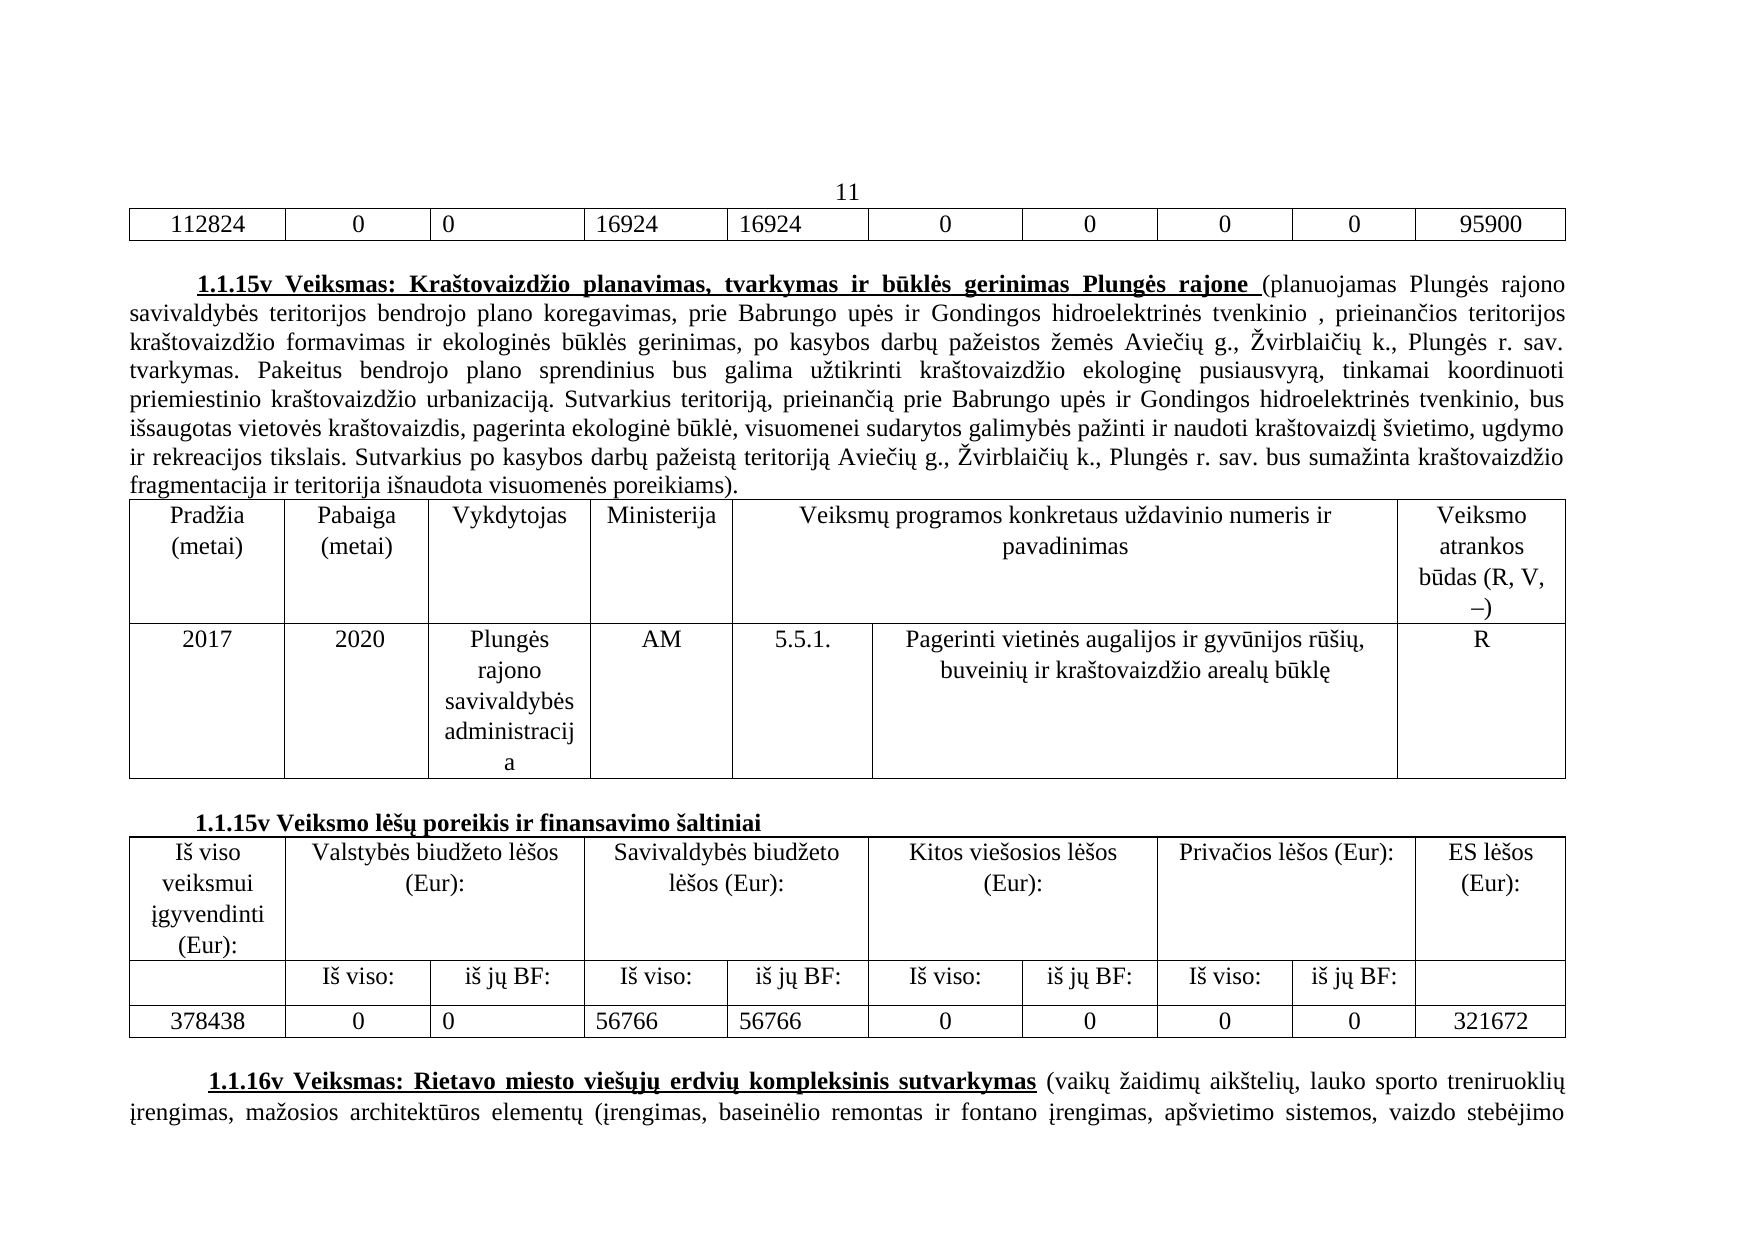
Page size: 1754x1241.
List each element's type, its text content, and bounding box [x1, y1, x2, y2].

table_header Savivaldybės biudžeto lėšos (Eur): [585, 838, 868, 960]
table_cell 2017 [130, 624, 284, 778]
table_cell Pagerinti vietinės augalijos ir gyvūnijos rūšių, buveinių ir kraštovaizdžio arealų būklę [873, 624, 1397, 778]
table_cell 0 [869, 1006, 1022, 1037]
table_cell 0 [1023, 1006, 1157, 1037]
table_header Iš viso veiksmui įgyvendinti (Eur): [130, 838, 285, 960]
table_header Ministerija [591, 500, 732, 623]
table_cell Iš viso: [585, 961, 727, 1005]
table_cell 0 [1023, 209, 1157, 239]
table_cell 378438 [130, 1006, 285, 1037]
table_cell [1416, 961, 1565, 1005]
table_cell [130, 961, 285, 1005]
table_header Pradžia (metai) [130, 500, 284, 623]
table_cell 16924 [728, 209, 868, 239]
table_cell R [1398, 624, 1565, 778]
table_cell iš jų BF: [728, 961, 868, 1005]
table_cell 0 [1293, 1006, 1415, 1037]
table_cell Plungės rajono savivaldybės administracija [429, 624, 590, 778]
table_cell 112824 [130, 209, 285, 239]
table_header Kitos viešosios lėšos (Eur): [869, 838, 1157, 960]
table_cell Iš viso: [286, 961, 430, 1005]
table_cell Iš viso: [1158, 961, 1292, 1005]
table_cell 56766 [728, 1006, 868, 1037]
table_cell Iš viso: [869, 961, 1022, 1005]
table_cell 1.1.15v Veiksmas: Kraštovaizdžio planavimas, tvarkymas ir būklės gerinimas Plungės rajone (planuojamas Plungės rajono savivaldybės teritorijos bendrojo plano koregavimas, prie Babrungo upės ir Gondingos hidroelektrinės tvenkinio , prieinančios teritorijos kraštovaizdžio formavimas ir ekologinės būklės gerinimas, po kasybos darbų pažeistos žemės Aviečių g., Žvirblaičių k., Plungės r. sav. tvarkymas. Pakeitus bendrojo plano sprendinius bus galima užtikrinti kraštovaizdžio ekologinę pusiausvyrą, tinkamai koordinuoti priemiestinio kraštovaizdžio urbanizaciją. Sutvarkius teritoriją, prieinančią prie Babrungo upės ir Gondingos hidroelektrinės tvenkinio, bus išsaugotas vietovės kraštovaizdis, pagerinta ekologinė būklė, visuomenei sudarytos galimybės pažinti ir naudoti kraštovaizdį švietimo, ugdymo ir rekreacijos tikslais. Sutvarkius po kasybos darbų pažeistą teritoriją Aviečių g., Žvirblaičių k., Plungės r. sav. bus sumažinta kraštovaizdžio fragmentacija ir teritorija išnaudota visuomenės poreikiams). 1.1.15v Veiksmo lėšų poreikis ir finansavimo šaltiniai 1.1.16v Veiksmas: Rietavo miesto viešųjų erdvių kompleksinis sutvarkymas (vaikų žaidimų aikštelių, lauko sporto treniruoklių įrengimas, mažosios architektūros elementų (įrengimas, baseinėlio remontas ir fontano įrengimas, apšvietimo sistemos, vaizdo stebėjimo [118, 207, 1577, 1126]
table_cell 0 [431, 209, 584, 239]
table_cell iš jų BF: [1293, 961, 1415, 1005]
table_header Veiksmo atrankos būdas (R, V, –) [1398, 500, 1565, 623]
table_cell 5.5.1. [733, 624, 872, 778]
table_header ES lėšos (Eur): [1416, 838, 1565, 960]
table_cell 95900 [1416, 209, 1565, 239]
table_cell 56766 [585, 1006, 727, 1037]
table_cell 2020 [285, 624, 428, 778]
table_cell 321672 [1416, 1006, 1565, 1037]
table_header Valstybės biudžeto lėšos (Eur): [286, 838, 584, 960]
table_cell 0 [286, 1006, 430, 1037]
table_cell iš jų BF: [1023, 961, 1157, 1005]
table_cell 0 [286, 209, 430, 239]
table_header Veiksmų programos konkretaus uždavinio numeris ir pavadinimas [733, 500, 1397, 623]
table_cell 0 [1158, 1006, 1292, 1037]
table_header Pabaiga (metai) [285, 500, 428, 623]
table_cell 0 [1293, 209, 1415, 239]
table_cell iš jų BF: [431, 961, 584, 1005]
table_header Vykdytojas [429, 500, 590, 623]
table_cell 16924 [585, 209, 727, 239]
table_cell 0 [431, 1006, 584, 1037]
table_cell AM [591, 624, 732, 778]
table_cell 0 [869, 209, 1022, 239]
table_header Privačios lėšos (Eur): [1158, 838, 1415, 960]
table_cell 0 [1158, 209, 1292, 239]
